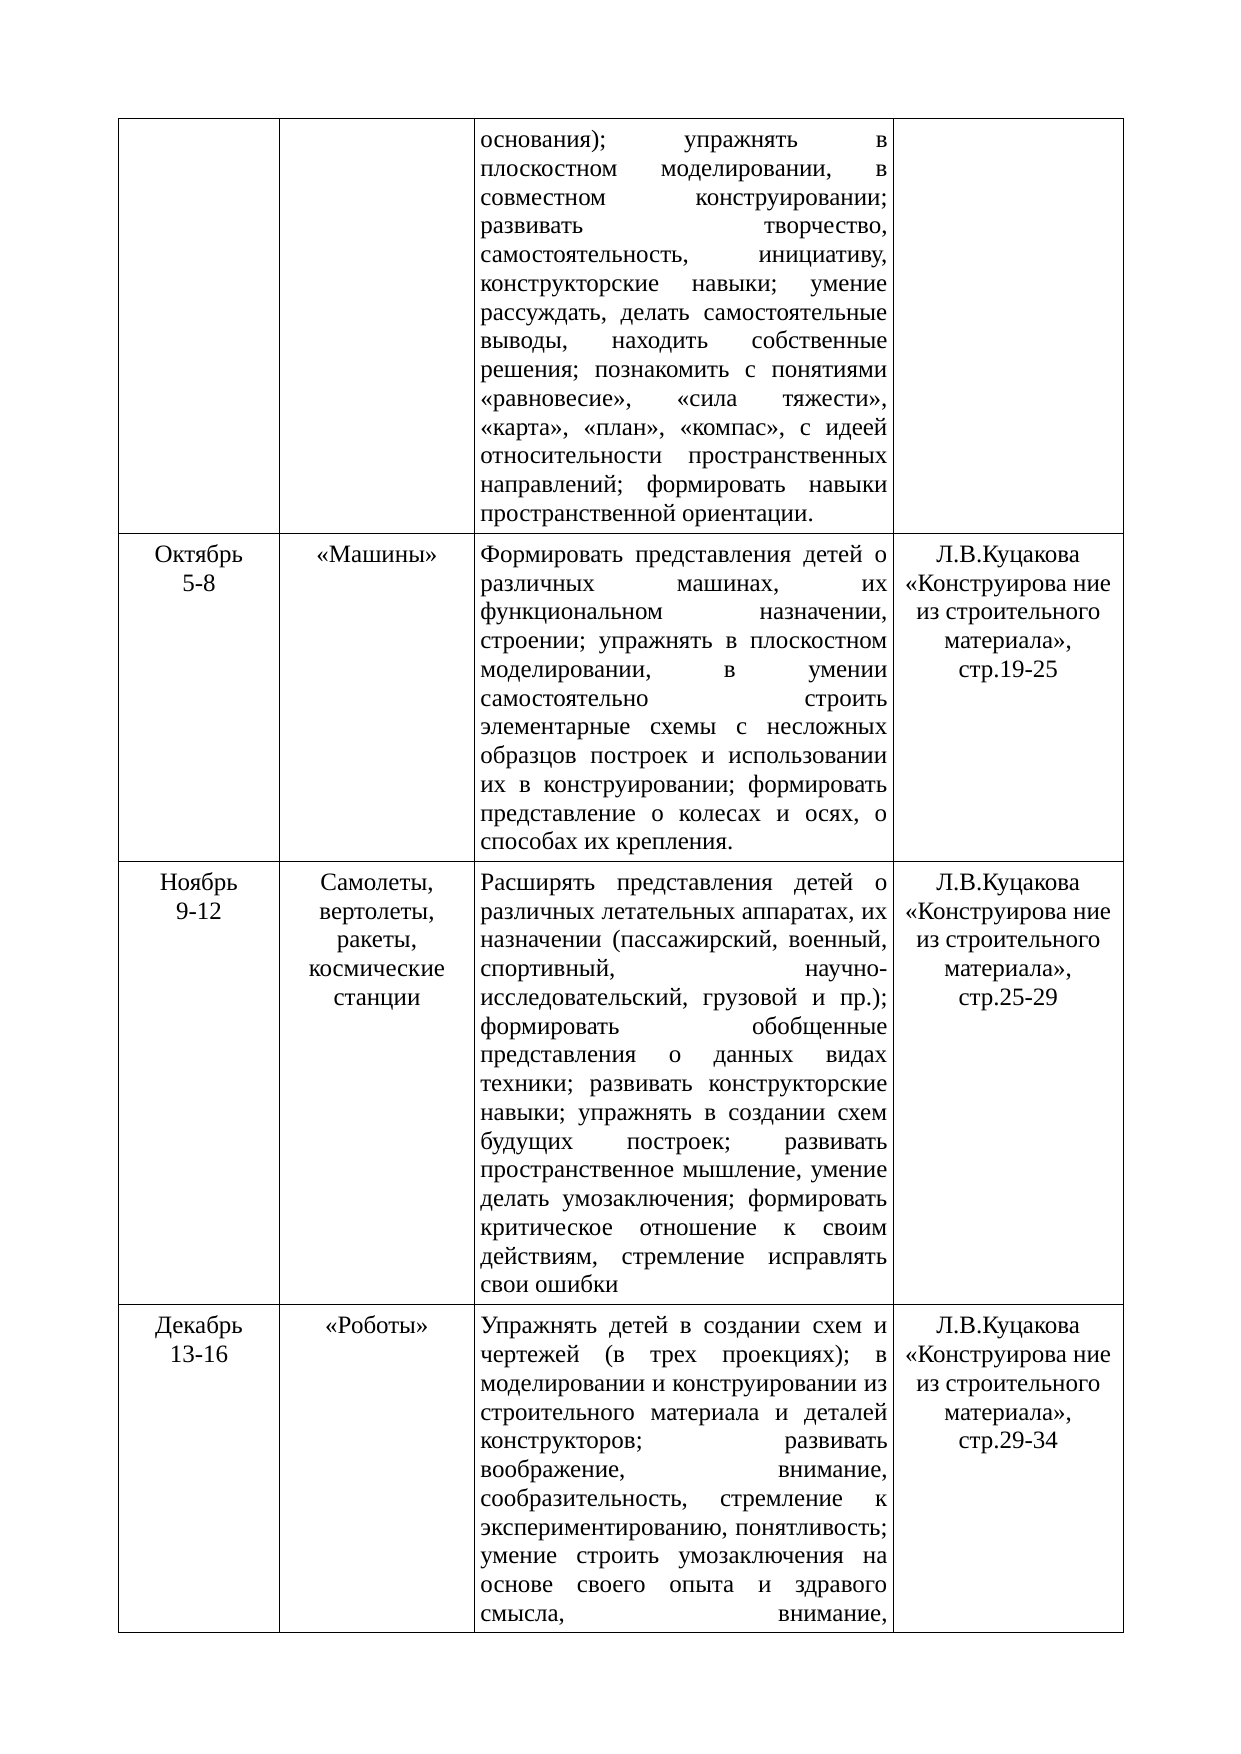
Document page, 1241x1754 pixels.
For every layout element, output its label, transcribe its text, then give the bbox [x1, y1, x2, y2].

table_cell Самолеты, вертолеты, ракеты, космические станции [280, 862, 474, 1304]
table_cell [119, 119, 279, 533]
table_cell Л.В.Куцакова «Конструирова ние из строительного материала», стр.29-34 [894, 1305, 1123, 1632]
table_cell Ноябрь 9-12 [119, 862, 279, 1304]
table_cell Л.В.Куцакова «Конструирова ние из строительного материала», стр.25-29 [894, 862, 1123, 1304]
table_cell Расширять представления детей о различных летательных аппаратах, их назначении (пассажирский, военный, спортивный, научно-исследовательский, грузовой и пр.); формировать обобщенные представления о данных видах техники; развивать конструкторские навыки; упражнять в создании схем будущих построек; развивать пространственное мышление, умение делать умозаключения; формировать критическое отношение к своим действиям, стремление исправлять свои ошибки [475, 862, 893, 1304]
table_cell [894, 119, 1123, 533]
table_cell Упражнять детей в создании схем и чертежей (в трех проекциях); в моделировании и конструировании из строительного материала и деталей конструкторов; развивать воображение, внимание, сообразительность, стремление к экспериментированию, понятливость; умение строить умозаключения на основе своего опыта и здравого смысла, внимание, [475, 1305, 893, 1632]
table_cell основания); упражнять в плоскостном моделировании, в совместном конструировании; развивать творчество, самостоятельность, инициативу, конструкторские навыки; умение рассуждать, делать самостоятельные выводы, находить собственные решения; познакомить с понятиями «равновесие», «сила тяжести», «карта», «план», «компас», с идеей относительности пространственных направлений; формировать навыки пространственной ориентации. [475, 119, 893, 533]
table_cell Формировать представления детей о различных машинах, их функциональном назначении, строении; упражнять в плоскостном моделировании, в умении самостоятельно строить элементарные схемы с несложных образцов построек и использовании их в конструировании; формировать представление о колесах и осях, о способах их крепления. [475, 534, 893, 861]
table_cell «Роботы» [280, 1305, 474, 1632]
table_cell «Машины» [280, 534, 474, 861]
table_cell Л.В.Куцакова «Конструирова ние из строительного материала», стр.19-25 [894, 534, 1123, 861]
table_cell [280, 119, 474, 533]
table_cell Декабрь 13-16 [119, 1305, 279, 1632]
table_cell Октябрь 5-8 [119, 534, 279, 861]
